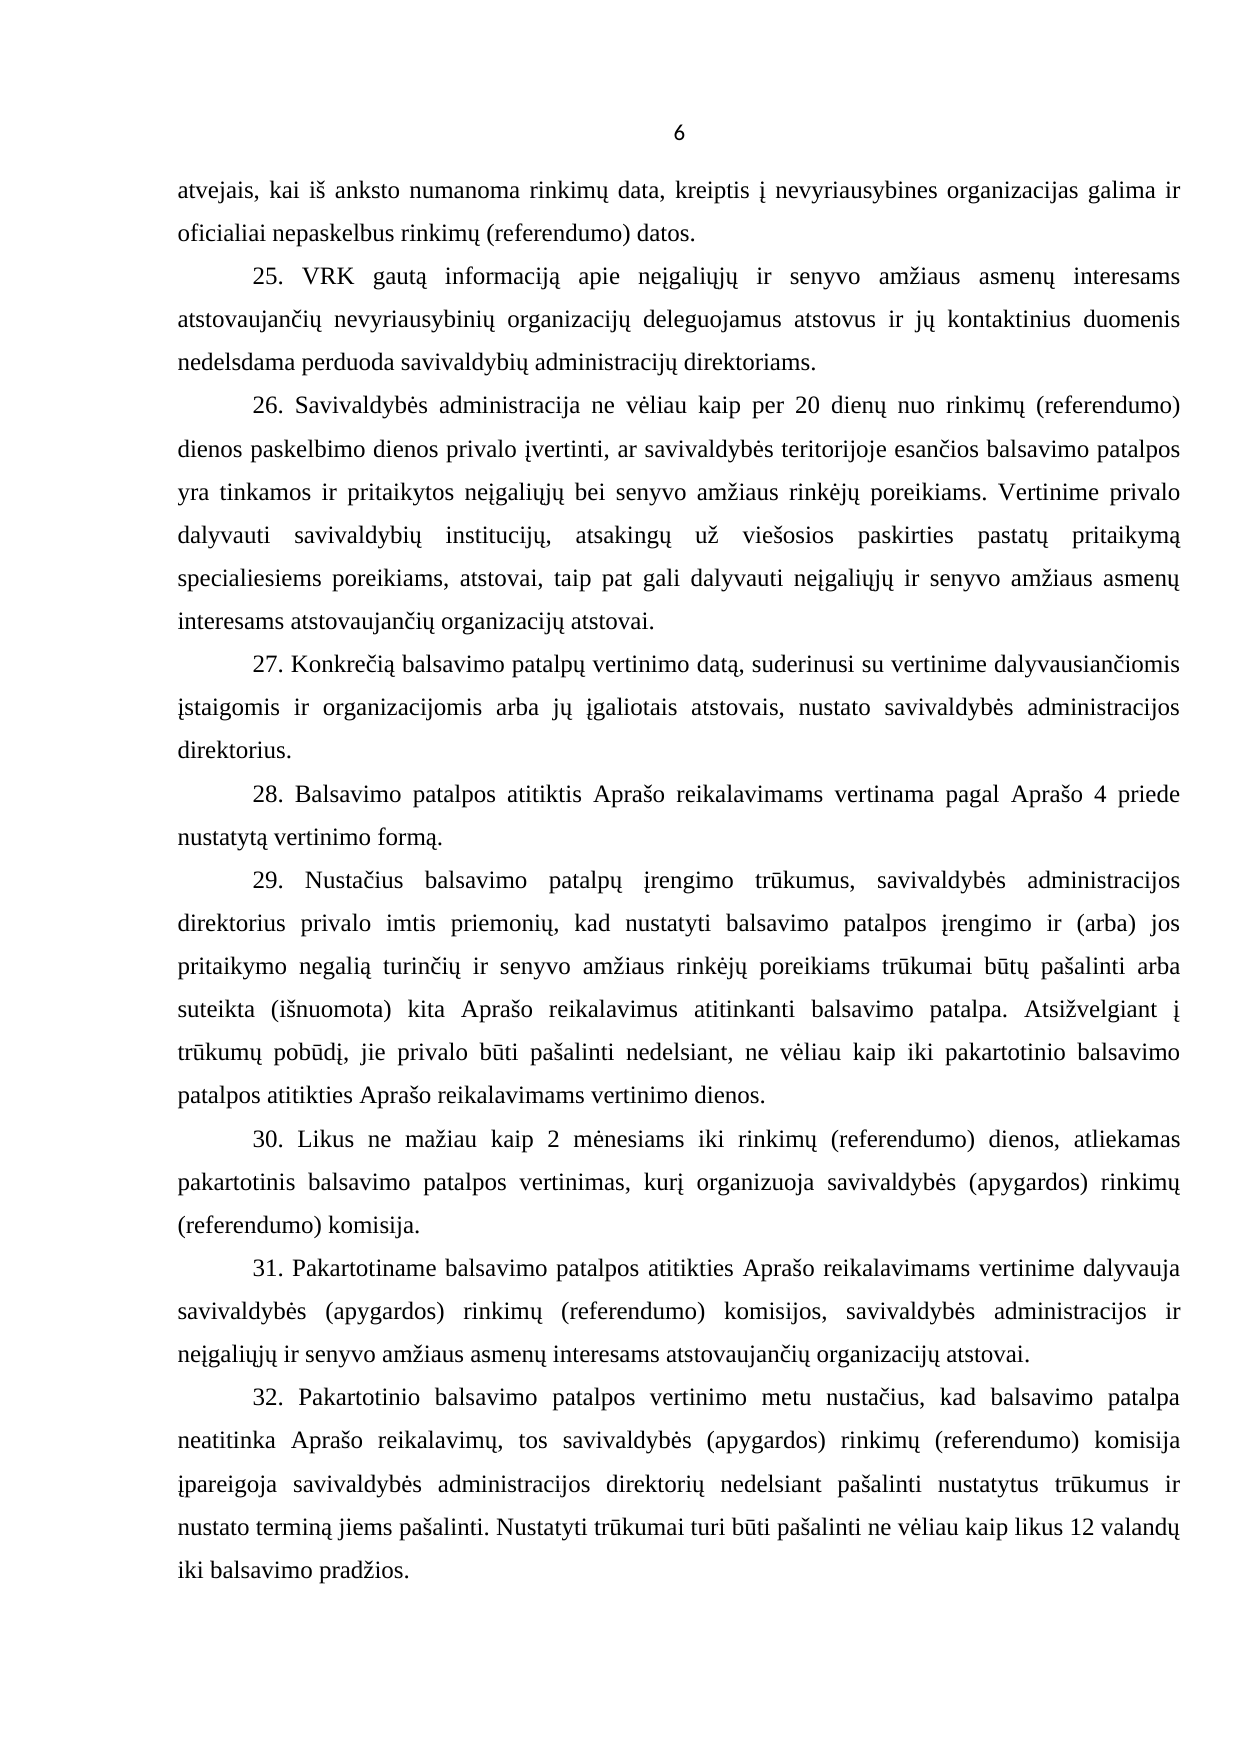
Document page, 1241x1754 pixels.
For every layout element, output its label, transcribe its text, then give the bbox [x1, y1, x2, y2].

text 29. Nustačius balsavimo patalpų įrengimo trūkumus, savivaldybės administracijos direktorius privalo imtis priemonių, kad nustatyti balsavimo patalpos įrengimo ir (arba) jos pritaikymo negalią turinčių ir senyvo amžiaus rinkėjų poreikiams trūkumai būtų pašalinti arba suteikta (išnuomota) kita Aprašo reikalavimus atitinkanti balsavimo patalpa. Atsižvelgiant į trūkumų pobūdį, jie privalo būti pašalinti nedelsiant, ne vėliau kaip iki pakartotinio balsavimo patalpos atitikties Aprašo reikalavimams vertinimo dienos. [177, 865, 1181, 1109]
text 27. Konkrečią balsavimo patalpų vertinimo datą, suderinusi su vertinime dalyvausiančiomis įstaigomis ir organizacijomis arba jų įgaliotais atstovais, nustato savivaldybės administracijos direktorius. [177, 649, 1181, 764]
text atvejais, kai iš anksto numanoma rinkimų data, kreiptis į nevyriausybines organizacijas galima ir oficialiai nepaskelbus rinkimų (referendumo) datos. [177, 175, 1181, 247]
text 31. Pakartotiname balsavimo patalpos atitikties Aprašo reikalavimams vertinime dalyvauja savivaldybės (apygardos) rinkimų (referendumo) komisijos, savivaldybės administracijos ir neįgaliųjų ir senyvo amžiaus asmenų interesams atstovaujančių organizacijų atstovai. [177, 1253, 1181, 1368]
text 30. Likus ne mažiau kaip 2 mėnesiams iki rinkimų (referendumo) dienos, atliekamas pakartotinis balsavimo patalpos vertinimas, kurį organizuoja savivaldybės (apygardos) rinkimų (referendumo) komisija. [177, 1124, 1181, 1239]
text 26. Savivaldybės administracija ne vėliau kaip per 20 dienų nuo rinkimų (referendumo) dienos paskelbimo dienos privalo įvertinti, ar savivaldybės teritorijoje esančios balsavimo patalpos yra tinkamos ir pritaikytos neįgaliųjų bei senyvo amžiaus rinkėjų poreikiams. Vertinime privalo dalyvauti savivaldybių institucijų, atsakingų už viešosios paskirties pastatų pritaikymą specialiesiems poreikiams, atstovai, taip pat gali dalyvauti neįgaliųjų ir senyvo amžiaus asmenų interesams atstovaujančių organizacijų atstovai. [177, 391, 1181, 635]
text 25. VRK gautą informaciją apie neįgaliųjų ir senyvo amžiaus asmenų interesams atstovaujančių nevyriausybinių organizacijų deleguojamus atstovus ir jų kontaktinius duomenis nedelsdama perduoda savivaldybių administracijų direktoriams. [177, 261, 1181, 376]
text 32. Pakartotinio balsavimo patalpos vertinimo metu nustačius, kad balsavimo patalpa neatitinka Aprašo reikalavimų, tos savivaldybės (apygardos) rinkimų (referendumo) komisija įpareigoja savivaldybės administracijos direktorių nedelsiant pašalinti nustatytus trūkumus ir nustato terminą jiems pašalinti. Nustatyti trūkumai turi būti pašalinti ne vėliau kaip likus 12 valandų iki balsavimo pradžios. [177, 1382, 1181, 1584]
text 28. Balsavimo patalpos atitiktis Aprašo reikalavimams vertinama pagal Aprašo 4 priede nustatytą vertinimo formą. [177, 779, 1181, 851]
